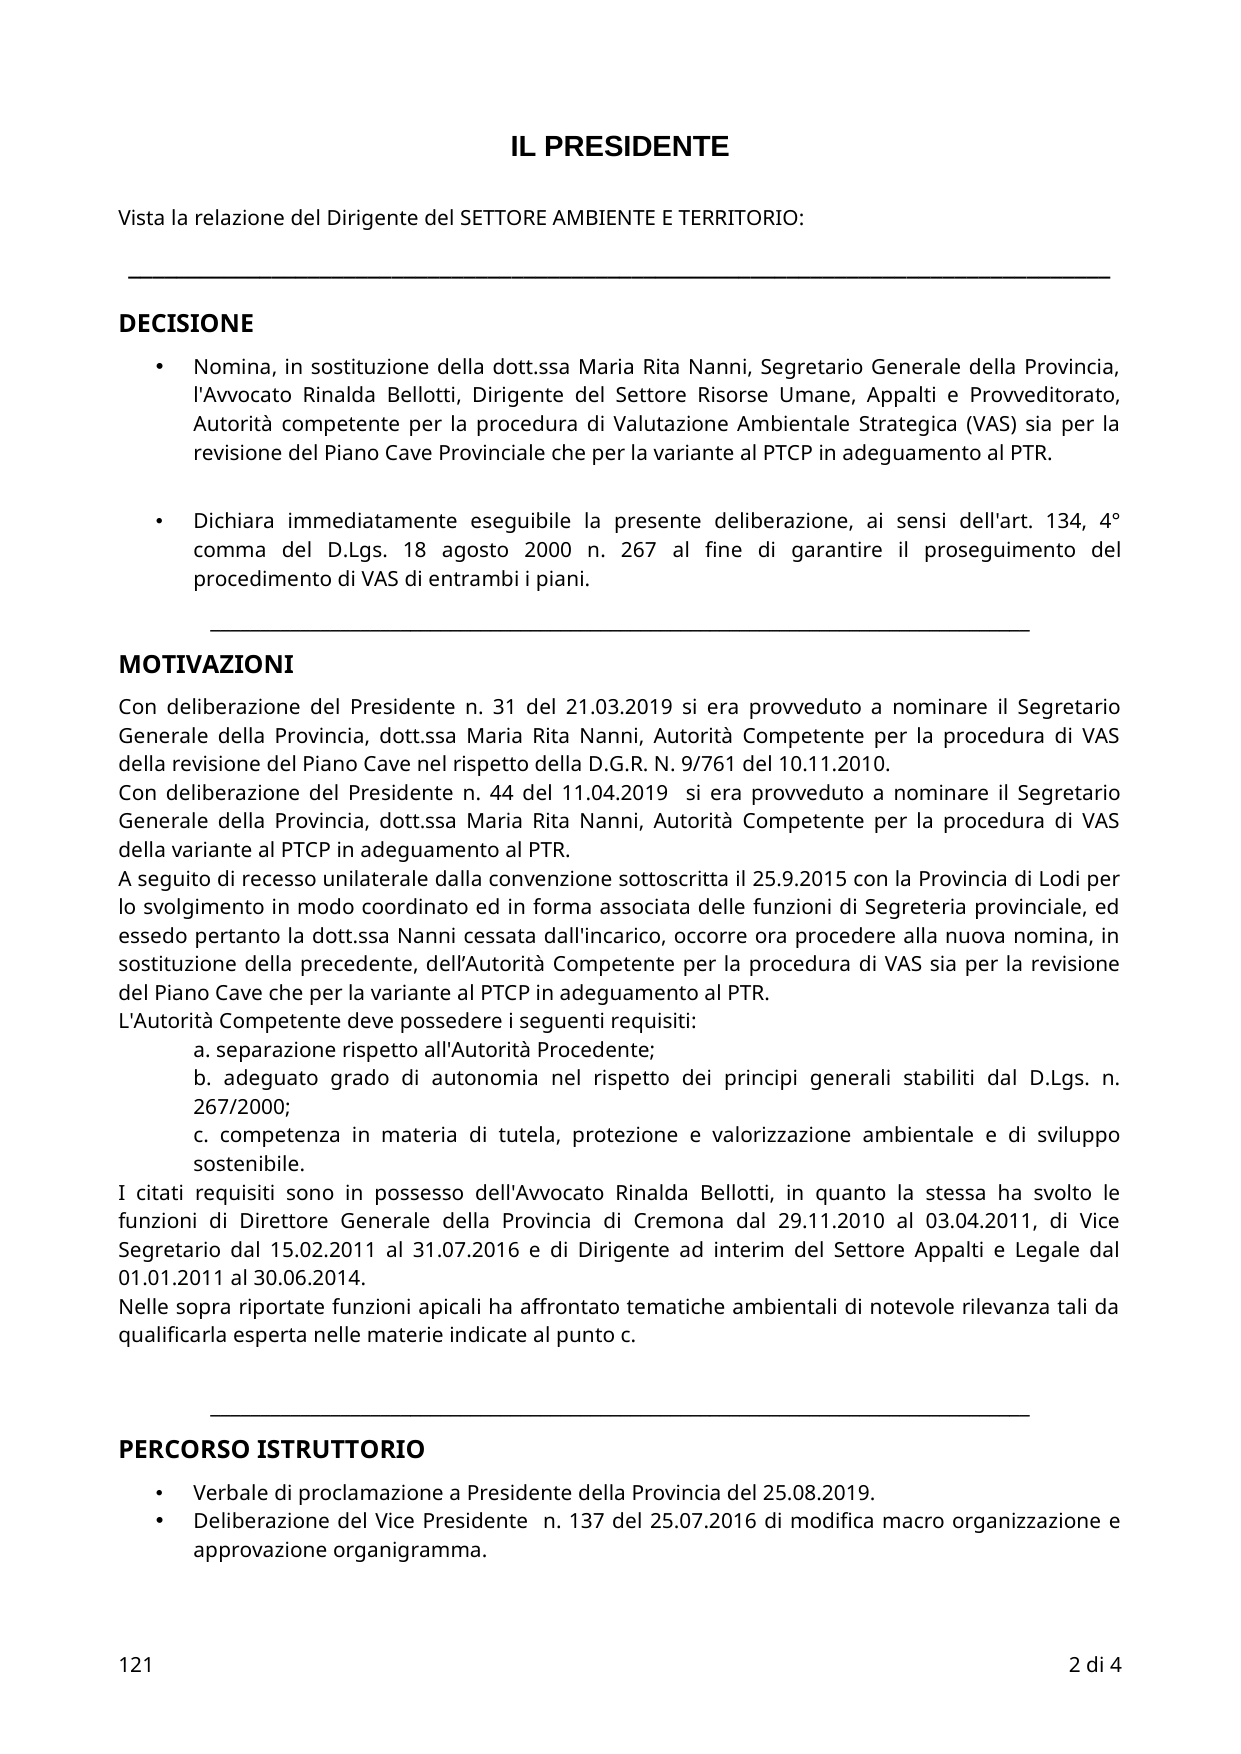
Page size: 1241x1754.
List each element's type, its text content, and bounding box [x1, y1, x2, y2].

list c. competenza in materia di tutela, protezione e valorizzazione ambientale e di sviluppo sostenibile. [156, 1120, 1122, 1177]
text Con deliberazione del Presidente n. 31 del 21.03.2019 si era provveduto a nominare il Segretario Generale della Provincia, dott.ssa Maria Rita Nanni, Autorità Competente per la procedura di VAS della revisione del Piano Cave nel rispetto della D.G.R. N. 9/761 del 10.11.2010. [118, 692, 1122, 778]
list b. adeguato grado di autonomia nel rispetto dei principi generali stabiliti dal D.Lgs. n. 267/2000; [156, 1063, 1122, 1120]
text A seguito di recesso unilaterale dalla convenzione sottoscritta il 25.9.2015 con la Provincia di Lodi per lo svolgimento in modo coordinato ed in forma associata delle funzioni di Segreteria provinciale, ed essedo pertanto la dott.ssa Nanni cessata dall'incarico, occorre ora procedere alla nuova nomina, in sostituzione della precedente, dell’Autorità Competente per la procedura di VAS sia per la revisione del Piano Cave che per la variante al PTCP in adeguamento al PTR. [118, 863, 1122, 1006]
subtitle PERCORSO ISTRUTTORIO [118, 1432, 1122, 1466]
subtitle IL PRESIDENTE [118, 129, 1122, 162]
list Deliberazione del Vice Presidente n. 137 del 25.07.2016 di modifica macro organizzazione e approvazione organigramma. [156, 1506, 1122, 1563]
text L'Autorità Competente deve possedere i seguenti requisiti: [118, 1006, 1122, 1035]
text Vista la relazione del Dirigente del SETTORE AMBIENTE E TERRITORIO: [118, 203, 1122, 231]
subtitle __________________________________________________________________________________ [118, 1389, 1122, 1420]
subtitle __________________________________________________________________________________ [118, 243, 1122, 283]
list Nomina, in sostituzione della dott.ssa Maria Rita Nanni, Segretario Generale della Provincia, l'Avvocato Rinalda Bellotti, Dirigente del Settore Risorse Umane, Appalti e Provveditorato, Autorità competente per la procedura di Valutazione Ambientale Strategica (VAS) sia per la revisione del Piano Cave Provinciale che per la variante al PTCP in adeguamento al PTR. [156, 352, 1122, 466]
text I citati requisiti sono in possesso dell'Avvocato Rinalda Bellotti, in quanto la stessa ha svolto le funzioni di Direttore Generale della Provincia di Cremona dal 29.11.2010 al 03.04.2011, di Vice Segretario dal 15.02.2011 al 31.07.2016 e di Dirigente ad interim del Settore Appalti e Legale dal 01.01.2011 al 30.06.2014. [118, 1177, 1122, 1292]
list Dichiara immediatamente eseguibile la presente deliberazione, ai sensi dell'art. 134, 4° comma del D.Lgs. 18 agosto 2000 n. 267 al fine di garantire il proseguimento del procedimento di VAS di entrambi i piani. [156, 506, 1122, 592]
list Verbale di proclamazione a Presidente della Provincia del 25.08.2019. [156, 1478, 1122, 1506]
text Con deliberazione del Presidente n. 44 del 11.04.2019 si era provveduto a nominare il Segretario Generale della Provincia, dott.ssa Maria Rita Nanni, Autorità Competente per la procedura di VAS della variante al PTCP in adeguamento al PTR. [118, 778, 1122, 863]
subtitle MOTIVAZIONI [118, 647, 1122, 681]
subtitle DECISIONE [118, 306, 1122, 340]
text Nelle sopra riportate funzioni apicali ha affrontato tematiche ambientali di notevole rilevanza tali da qualificarla esperta nelle materie indicate al punto c. [118, 1292, 1122, 1349]
subtitle __________________________________________________________________________________ [118, 604, 1122, 635]
list a. separazione rispetto all'Autorità Procedente; [156, 1035, 1122, 1063]
